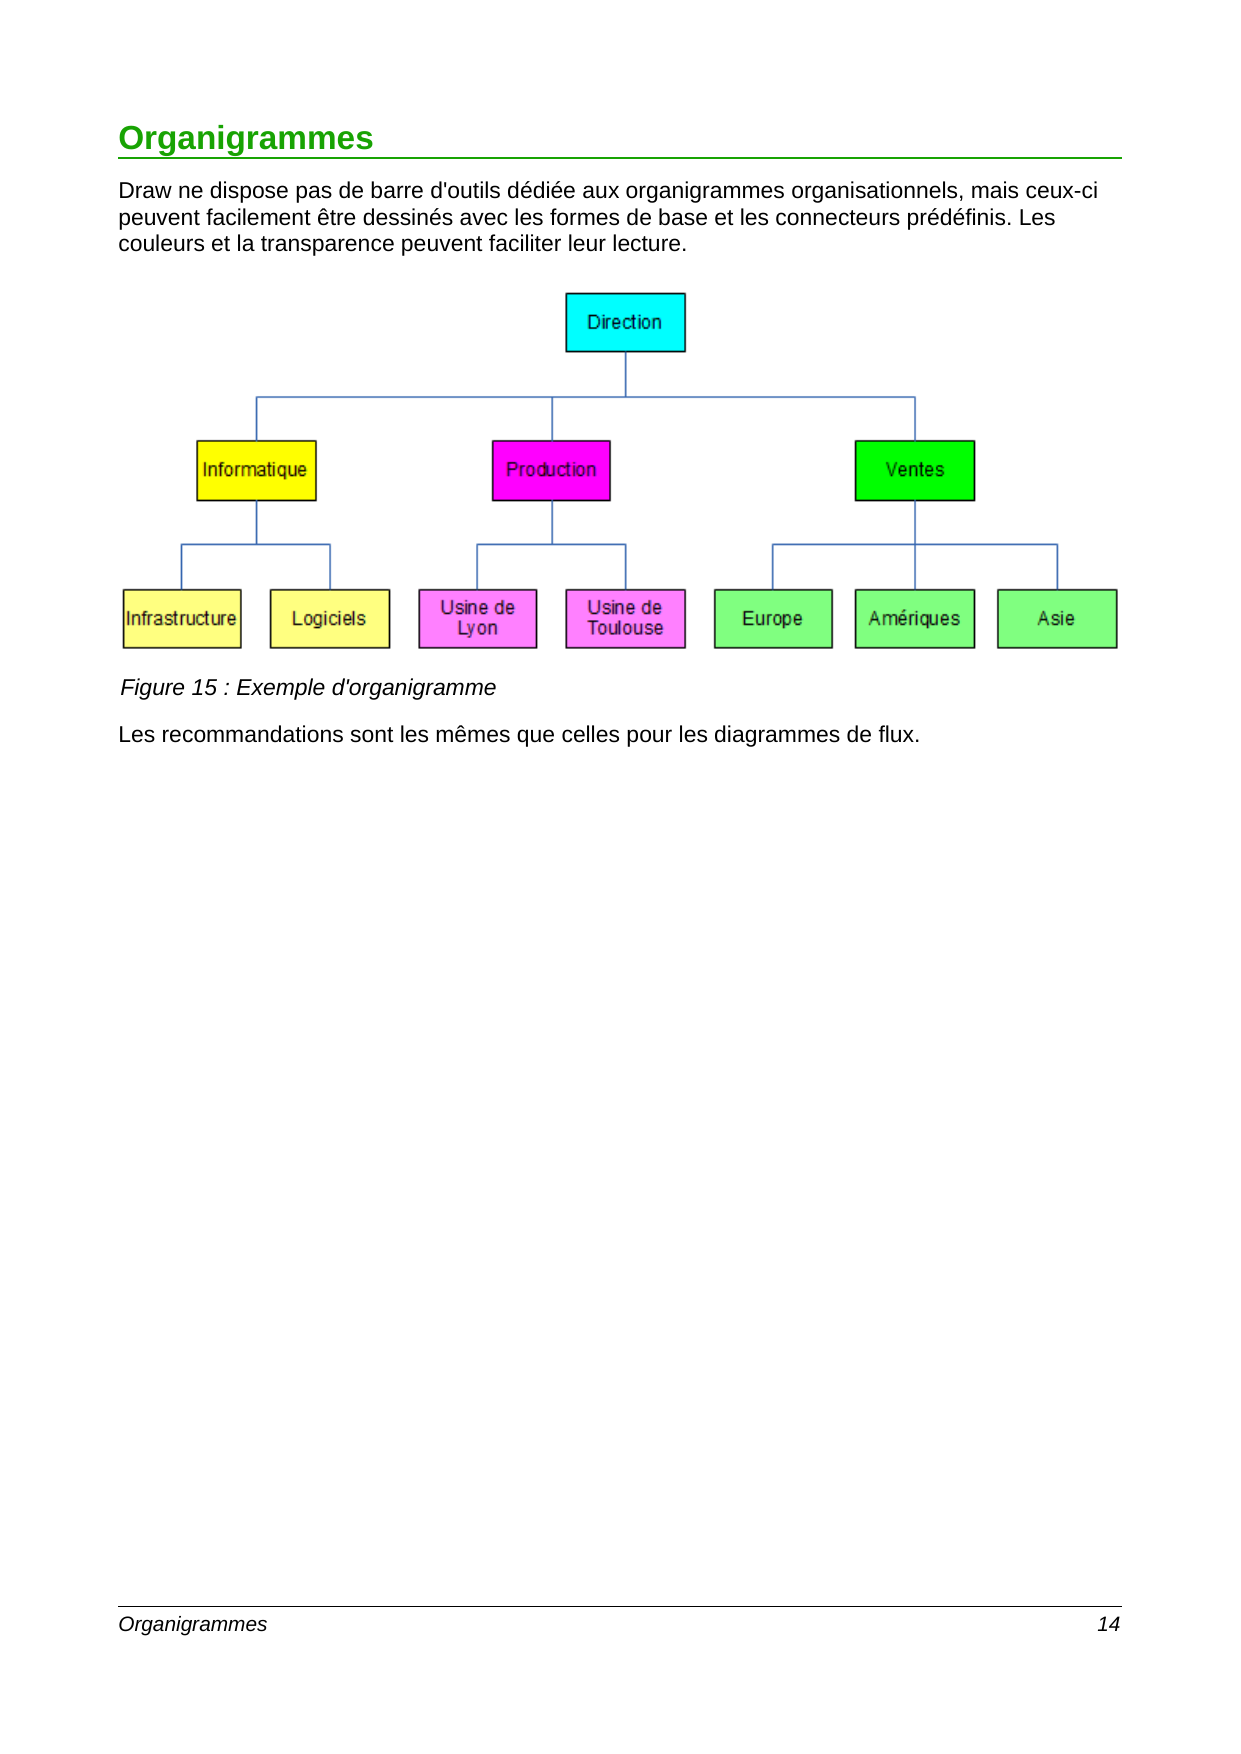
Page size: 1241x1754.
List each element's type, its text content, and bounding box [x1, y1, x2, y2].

text Les recommandations sont les mêmes que celles pour les diagrammes de flux. [118, 721, 1122, 747]
text Figure 15 : Exemple d'organigramme [120, 674, 1120, 700]
picture [120, 269, 1121, 674]
subtitle Organigrammes [118, 118, 1122, 157]
text Draw ne dispose pas de barre d'outils dédiée aux organigrammes organisationnels, mais ceux-ci peuvent facilement être dessinés avec les formes de base et les connecteurs prédéfinis. Les couleurs et la transparence peuvent faciliter leur lecture. [118, 177, 1122, 257]
